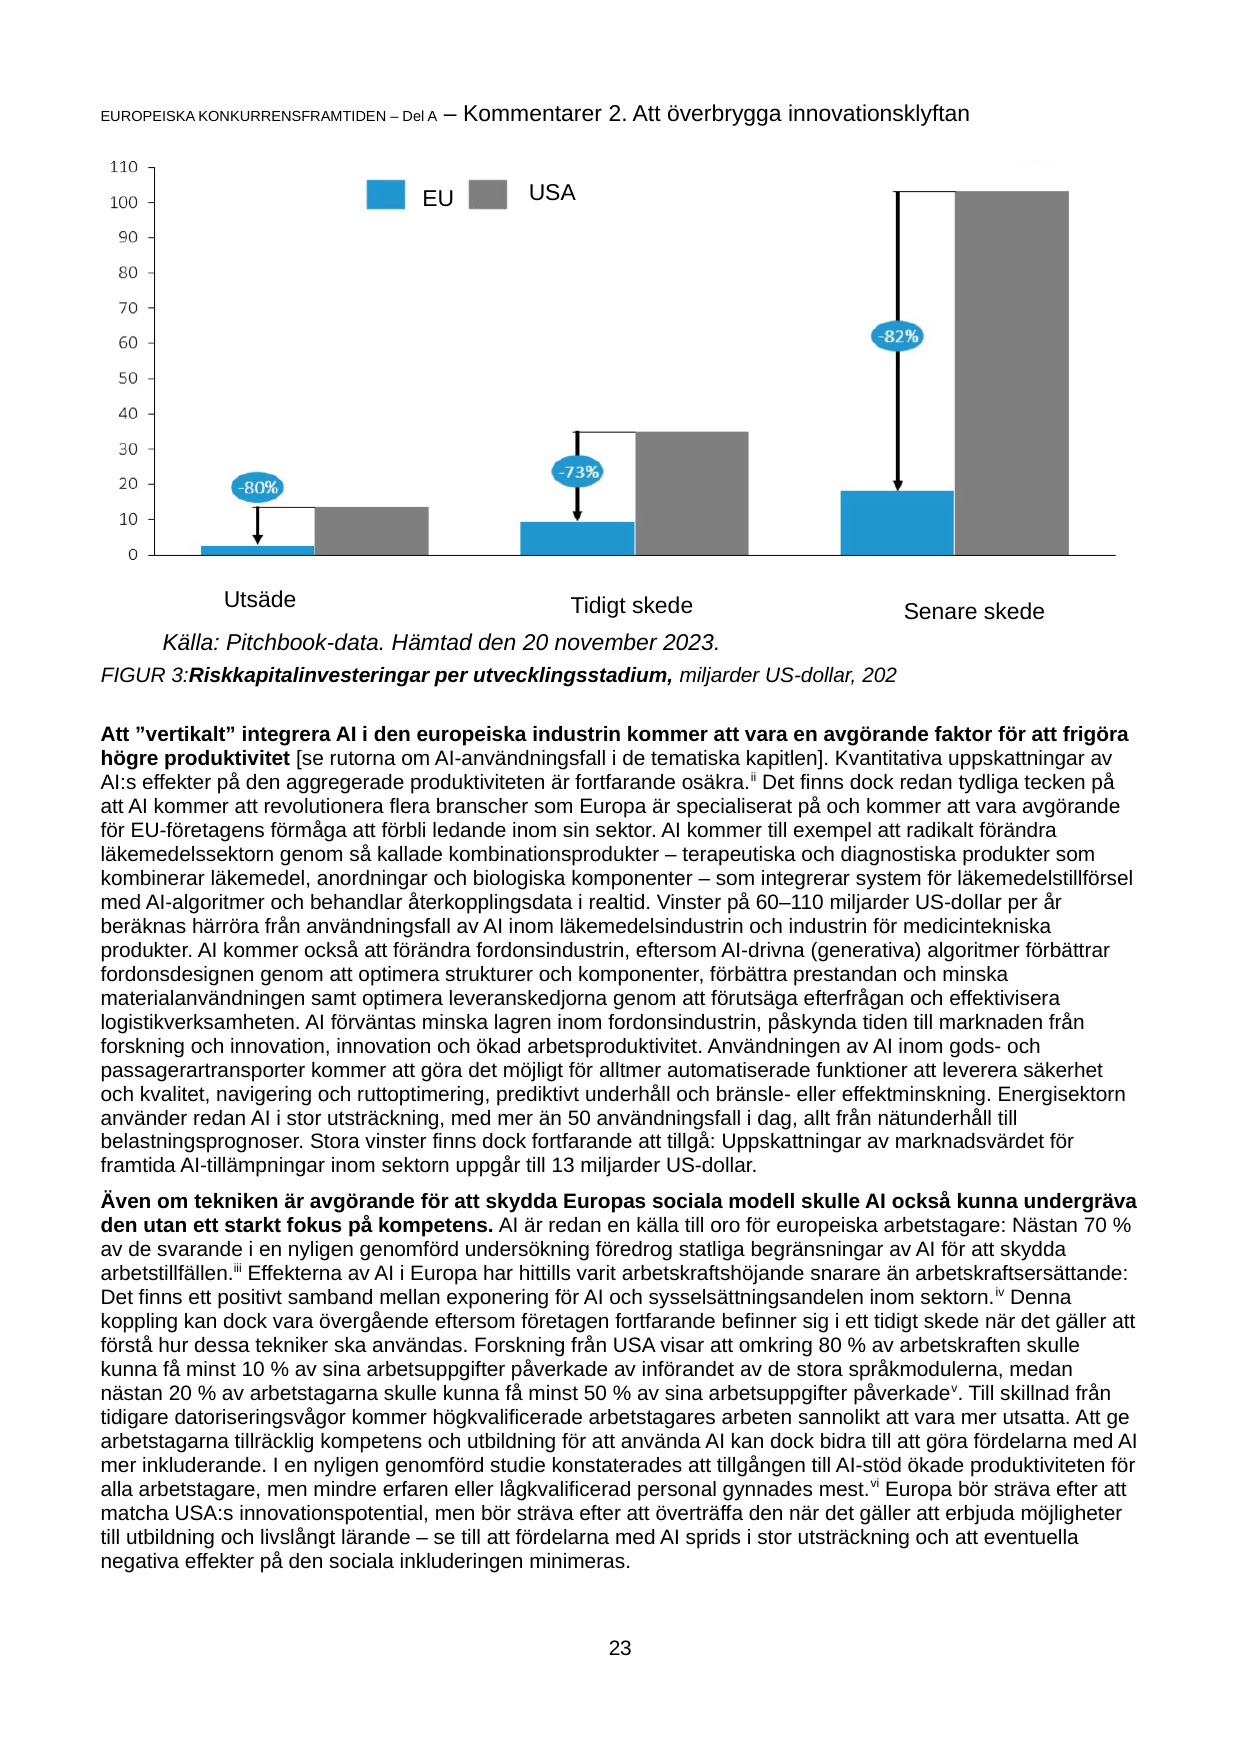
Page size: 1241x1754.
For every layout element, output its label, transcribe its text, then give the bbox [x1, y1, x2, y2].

text Att ”vertikalt” integrera AI i den europeiska industrin kommer att vara en avgörande faktor för att frigöra högre produktivitet [se rutorna om AI-användningsfall i de tematiska kapitlen]. Kvantitativa uppskattningar av AI:s effekter på den aggregerade produktiviteten är fortfarande osäkra. Det finns dock redan tydliga tecken på att AI kommer att revolutionera flera branscher som Europa är specialiserat på och kommer att vara avgörande för EU-företagens förmåga att förbli ledande inom sin sektor. AI kommer till exempel att radikalt förändra läkemedelssektorn genom så kallade kombinationsprodukter – terapeutiska och diagnostiska produkter som kombinerar läkemedel, anordningar och biologiska komponenter – som integrerar system för läkemedelstillförsel med AI-algoritmer och behandlar återkopplingsdata i realtid. Vinster på 60–110 miljarder US-dollar per år beräknas härröra från användningsfall av AI inom läkemedelsindustrin och industrin för medicintekniska produkter. AI kommer också att förändra fordonsindustrin, eftersom AI-drivna (generativa) algoritmer förbättrar fordonsdesignen genom att optimera strukturer och komponenter, förbättra prestandan och minska materialanvändningen samt optimera leveranskedjorna genom att förutsäga efterfrågan och effektivisera logistikverksamheten. AI förväntas minska lagren inom fordonsindustrin, påskynda tiden till marknaden från forskning och innovation, innovation och ökad arbetsproduktivitet. Användningen av AI inom gods- och passagerartransporter kommer att göra det möjligt för alltmer automatiserade funktioner att leverera säkerhet och kvalitet, navigering och ruttoptimering, prediktivt underhåll och bränsle- eller effektminskning. Energisektorn använder redan AI i stor utsträckning, med mer än 50 användningsfall i dag, allt från nätunderhåll till belastningsprognoser. Stora vinster finns dock fortfarande att tillgå: Uppskattningar av marknadsvärdet för framtida AI-tillämpningar inom sektorn uppgår till 13 miljarder US-dollar. [100, 722, 1140, 1177]
text Även om tekniken är avgörande för att skydda Europas sociala modell skulle AI också kunna undergräva den utan ett starkt fokus på kompetens. AI är redan en källa till oro för europeiska arbetstagare: Nästan 70 % av de svarande i en nyligen genomförd undersökning föredrog statliga begränsningar av AI för att skydda arbetstillfällen. Effekterna av AI i Europa har hittills varit arbetskraftshöjande snarare än arbetskraftsersättande: Det finns ett positivt samband mellan exponering för AI och sysselsättningsandelen inom sektorn. Denna koppling kan dock vara övergående eftersom företagen fortfarande befinner sig i ett tidigt skede när det gäller att förstå hur dessa tekniker ska användas. Forskning från USA visar att omkring 80 % av arbetskraften skulle kunna få minst 10 % av sina arbetsuppgifter påverkade av införandet av de stora språkmodulerna, medan nästan 20 % av arbetstagarna skulle kunna få minst 50 % av sina arbetsuppgifter påverkade. Till skillnad från tidigare datoriseringsvågor kommer högkvalificerade arbetstagares arbeten sannolikt att vara mer utsatta. Att ge arbetstagarna tillräcklig kompetens och utbildning för att använda AI kan dock bidra till att göra fördelarna med AI mer inkluderande. I en nyligen genomförd studie konstaterades att tillgången till AI-stöd ökade produktiviteten för alla arbetstagare, men mindre erfaren eller lågkvalificerad personal gynnades mest. Europa bör sträva efter att matcha USA:s innovationspotential, men bör sträva efter att överträffa den när det gäller att erbjuda möjligheter till utbildning och livslångt lärande – se till att fördelarna med AI sprids i stor utsträckning och att eventuella negativa effekter på den sociala inkluderingen minimeras. [100, 1189, 1140, 1572]
text FIGUR 3:Riskkapitalinvesteringar per utvecklingsstadium, miljarder US-dollar, 202 [101, 563, 1116, 686]
picture [100, 159, 1117, 563]
